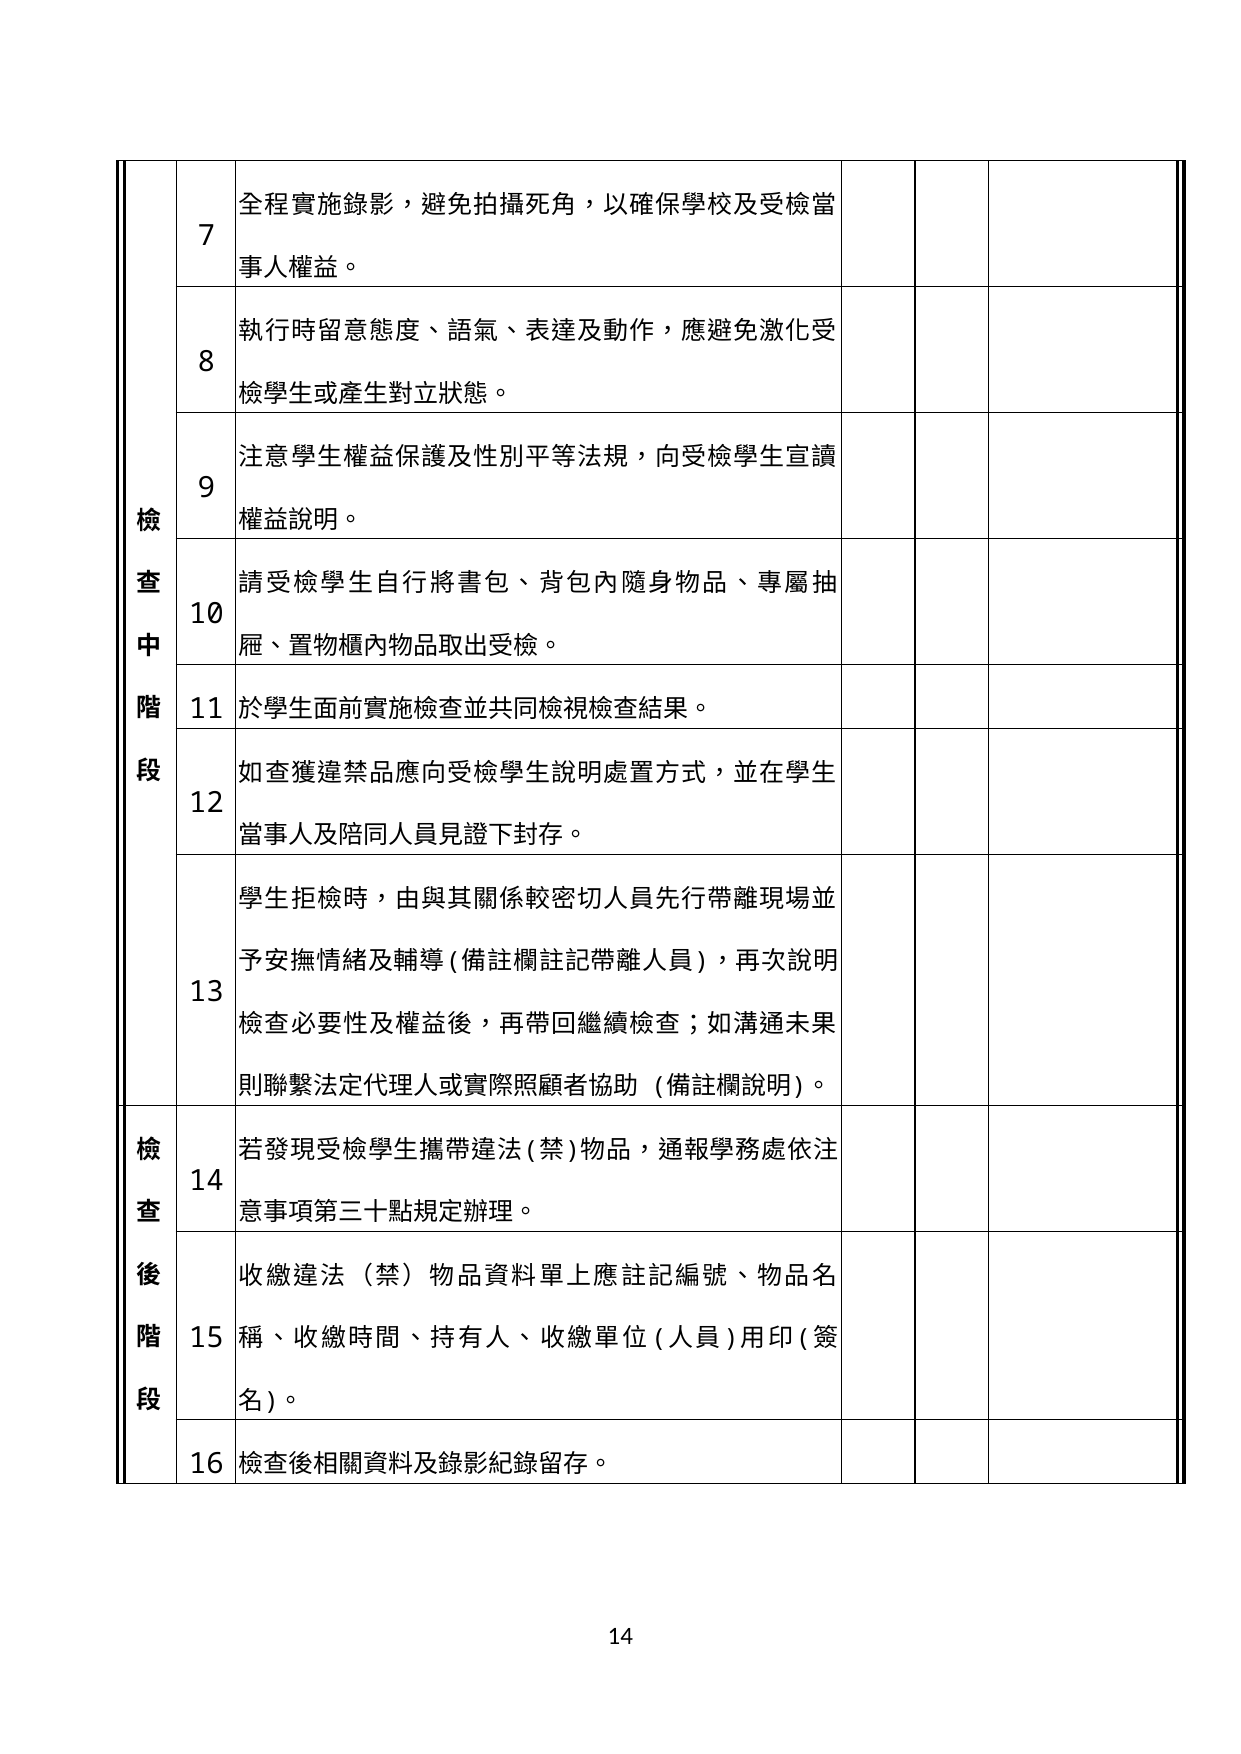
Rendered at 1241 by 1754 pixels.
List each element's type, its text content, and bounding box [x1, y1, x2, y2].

table_cell [842, 161, 914, 286]
table_cell [842, 1420, 914, 1483]
table_cell [989, 1420, 1176, 1483]
table_cell [989, 287, 1176, 412]
table_cell 13 [177, 855, 235, 1105]
table_cell [989, 1106, 1176, 1231]
table_cell [916, 729, 988, 854]
table_cell [916, 161, 988, 286]
table_cell [842, 1106, 914, 1231]
table_cell [916, 665, 988, 728]
table_cell 請受檢學生自行將書包、背包內隨身物品、專屬抽屜、置物櫃內物品取出受檢。 [236, 539, 841, 664]
table_cell [842, 1232, 914, 1419]
table_cell 檢查後相關資料及錄影紀錄留存。 [236, 1420, 841, 1483]
table_cell [916, 1106, 988, 1231]
table_cell 注意學生權益保護及性別平等法規，向受檢學生宣讀權益說明。 [236, 413, 841, 538]
table_cell [989, 161, 1176, 286]
table_cell 學生拒檢時，由與其關係較密切人員先行帶離現場並予安撫情緒及輔導(備註欄註記帶離人員)，再次說明檢查必要性及權益後，再帶回繼續檢查；如溝通未果則聯繫法定代理人或實際照顧者協助 (備註欄說明)。 [236, 855, 841, 1105]
table_cell [842, 665, 914, 728]
table_cell 於學生面前實施檢查並共同檢視檢查結果。 [236, 665, 841, 728]
table_cell [842, 539, 914, 664]
table_cell 檢查中 階段 [126, 161, 176, 1105]
table_cell 9 [177, 413, 235, 538]
table_cell 10 [177, 539, 235, 664]
table_cell [916, 1420, 988, 1483]
table_cell 12 [177, 729, 235, 854]
table_cell [916, 287, 988, 412]
table_cell 檢查後 階段 [126, 1106, 176, 1483]
table_cell [989, 855, 1176, 1105]
table_cell [916, 413, 988, 538]
table_cell 若發現受檢學生攜帶違法(禁)物品，通報學務處依注意事項第三十點規定辦理。 [236, 1106, 841, 1231]
table_cell [989, 1232, 1176, 1419]
table_cell [916, 1232, 988, 1419]
table_cell 16 [177, 1420, 235, 1483]
table_cell 全程實施錄影，避免拍攝死角，以確保學校及受檢當事人權益。 [236, 161, 841, 286]
table_cell 7 [177, 161, 235, 286]
table_cell [989, 539, 1176, 664]
table_cell [842, 287, 914, 412]
table_cell [842, 413, 914, 538]
table_cell [916, 855, 988, 1105]
table_cell 14 [177, 1106, 235, 1231]
table_cell 15 [177, 1232, 235, 1419]
table_cell [916, 539, 988, 664]
table_cell [842, 729, 914, 854]
table_cell [989, 729, 1176, 854]
table_cell 11 [177, 665, 235, 728]
table_cell 8 [177, 287, 235, 412]
table_cell 執行時留意態度、語氣、表達及動作，應避免激化受檢學生或產生對立狀態。 [236, 287, 841, 412]
table_cell [989, 413, 1176, 538]
table_cell 如查獲違禁品應向受檢學生說明處置方式，並在學生當事人及陪同人員見證下封存。 [236, 729, 841, 854]
table_cell [842, 855, 914, 1105]
table_cell [989, 665, 1176, 728]
table_cell 收繳違法（禁）物品資料單上應註記編號、物品名稱、收繳時間、持有人、收繳單位(人員)用印(簽名)。 [236, 1232, 841, 1419]
